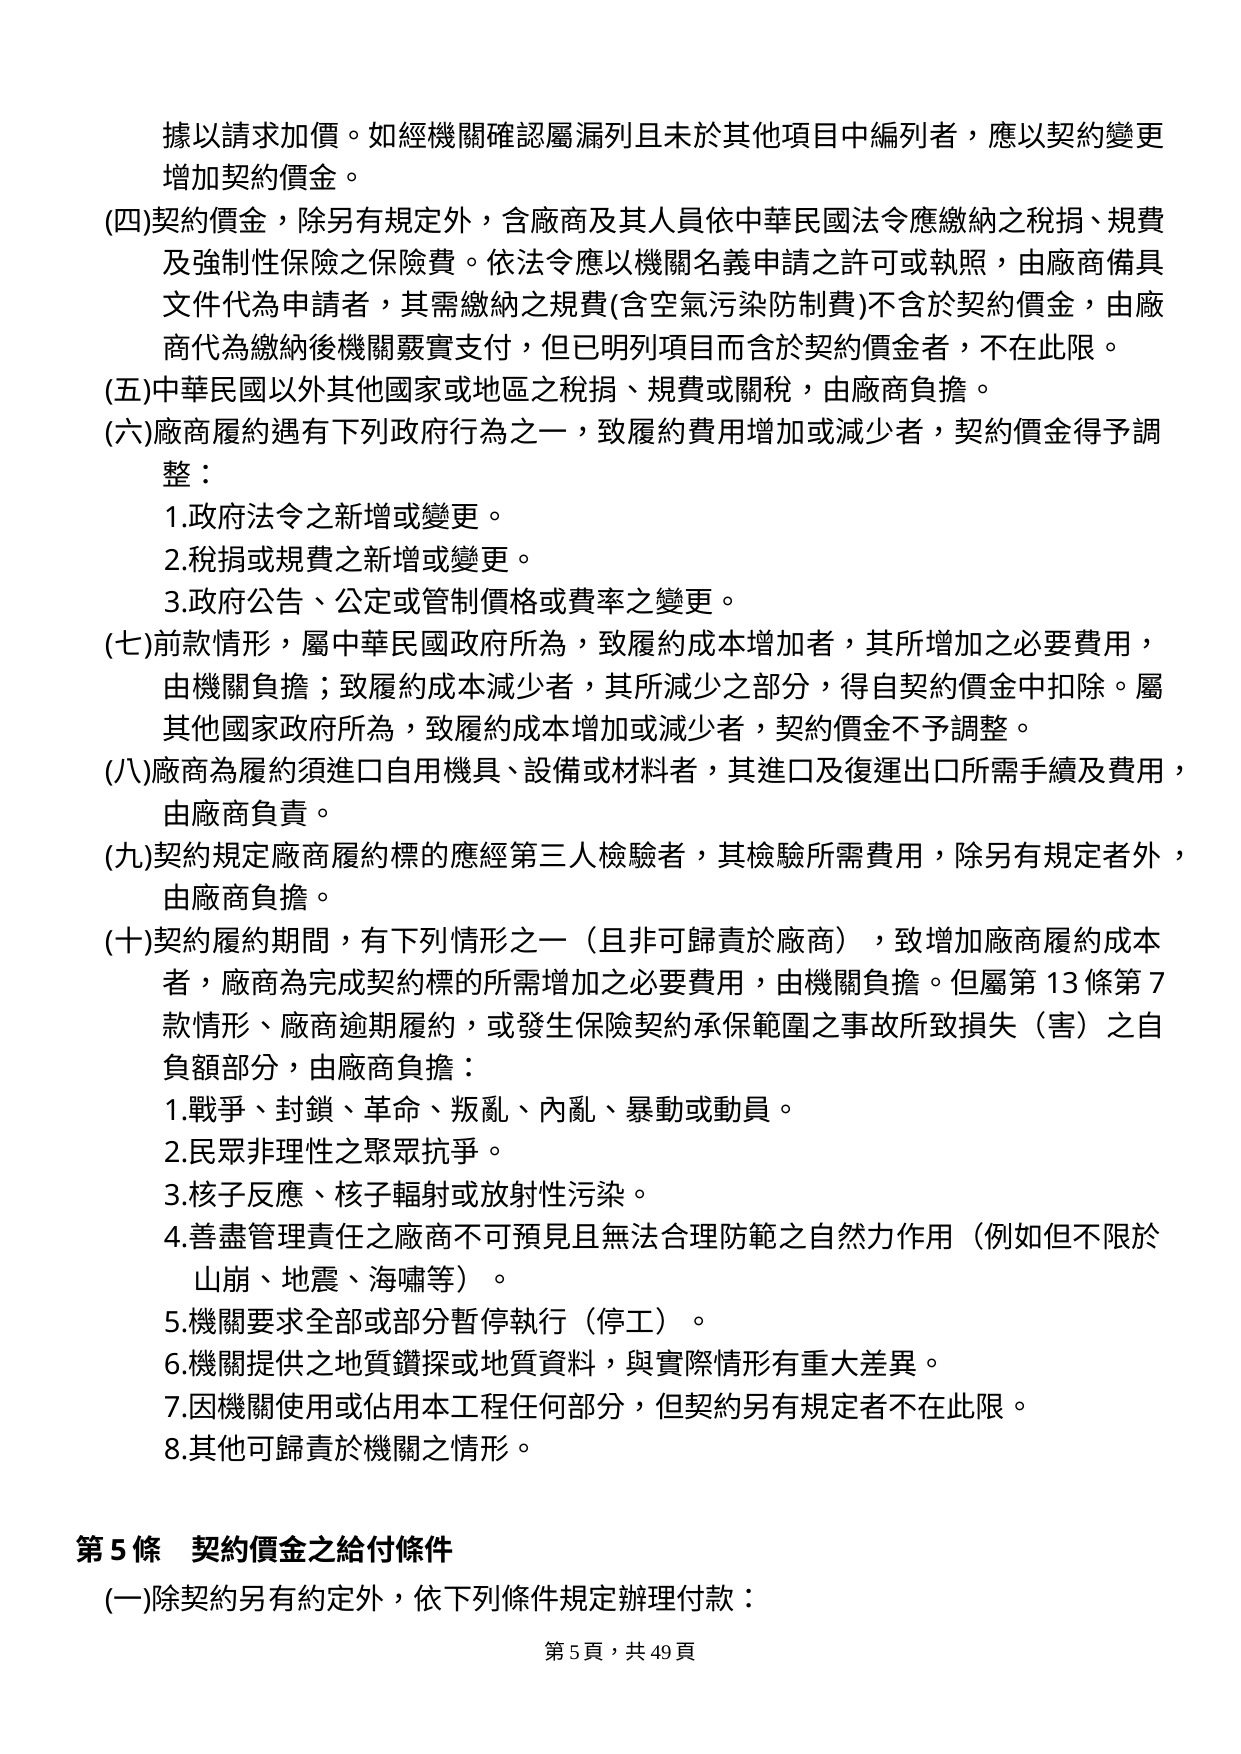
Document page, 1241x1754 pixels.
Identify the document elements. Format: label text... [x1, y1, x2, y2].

text 7.因機關使用或佔用本工程任何部分，但契約另有規定者不在此限。 [164, 1383, 1163, 1426]
text 1.政府法令之新增或變更。 [164, 494, 1163, 536]
text 3.核子反應、核子輻射或放射性污染。 [164, 1171, 1163, 1214]
text 6.機關提供之地質鑽探或地質資料，與實際情形有重大差異。 [164, 1341, 1163, 1383]
text 2.民眾非理性之聚眾抗爭。 [164, 1129, 1163, 1171]
text 第5條 契約價金之給付條件 [75, 1527, 1165, 1569]
text 8.其他可歸責於機關之情形。 [164, 1426, 1163, 1468]
text 據以請求加價。如經機關確認屬漏列且未於其他項目中編列者，應以契約變更增加契約價金。 [104, 113, 1165, 197]
text (十)契約履約期間，有下列情形之一（且非可歸責於廠商），致增加廠商履約成本者，廠商為完成契約標的所需增加之必要費用，由機關負擔。但屬第13條第7款情形、廠商逾期履約，或發生保險契約承保範圍之事故所致損失（害）之自負額部分，由廠商負擔： [104, 917, 1165, 1087]
text 3.政府公告、公定或管制價格或費率之變更。 [164, 578, 1163, 621]
text (九)契約規定廠商履約標的應經第三人檢驗者，其檢驗所需費用，除另有規定者外，由廠商負擔。 [104, 833, 1165, 917]
text (八)廠商為履約須進口自用機具、設備或材料者，其進口及復運出口所需手續及費用，由廠商負責。 [104, 748, 1165, 833]
text (四)契約價金，除另有規定外，含廠商及其人員依中華民國法令應繳納之稅捐、規費及強制性保險之保險費。依法令應以機關名義申請之許可或執照，由廠商備具文件代為申請者，其需繳納之規費(含空氣污染防制費)不含於契約價金，由廠商代為繳納後機關覈實支付，但已明列項目而含於契約價金者，不在此限。 [104, 197, 1165, 367]
text 1.戰爭、封鎖、革命、叛亂、內亂、暴動或動員。 [164, 1087, 1163, 1129]
text (一)除契約另有約定外，依下列條件規定辦理付款： [104, 1575, 1165, 1618]
text 2.稅捐或規費之新增或變更。 [164, 536, 1163, 578]
text (七)前款情形，屬中華民國政府所為，致履約成本增加者，其所增加之必要費用，由機關負擔；致履約成本減少者，其所減少之部分，得自契約價金中扣除。屬其他國家政府所為，致履約成本增加或減少者，契約價金不予調整。 [104, 621, 1165, 748]
text 5.機關要求全部或部分暫停執行（停工）。 [164, 1298, 1163, 1341]
text (五)中華民國以外其他國家或地區之稅捐、規費或關稅，由廠商負擔。 [104, 367, 1165, 409]
text (六)廠商履約遇有下列政府行為之一，致履約費用增加或減少者，契約價金得予調整： [104, 409, 1165, 494]
text 4.善盡管理責任之廠商不可預見且無法合理防範之自然力作用（例如但不限於山崩、地震、海嘯等）。 [164, 1214, 1163, 1298]
